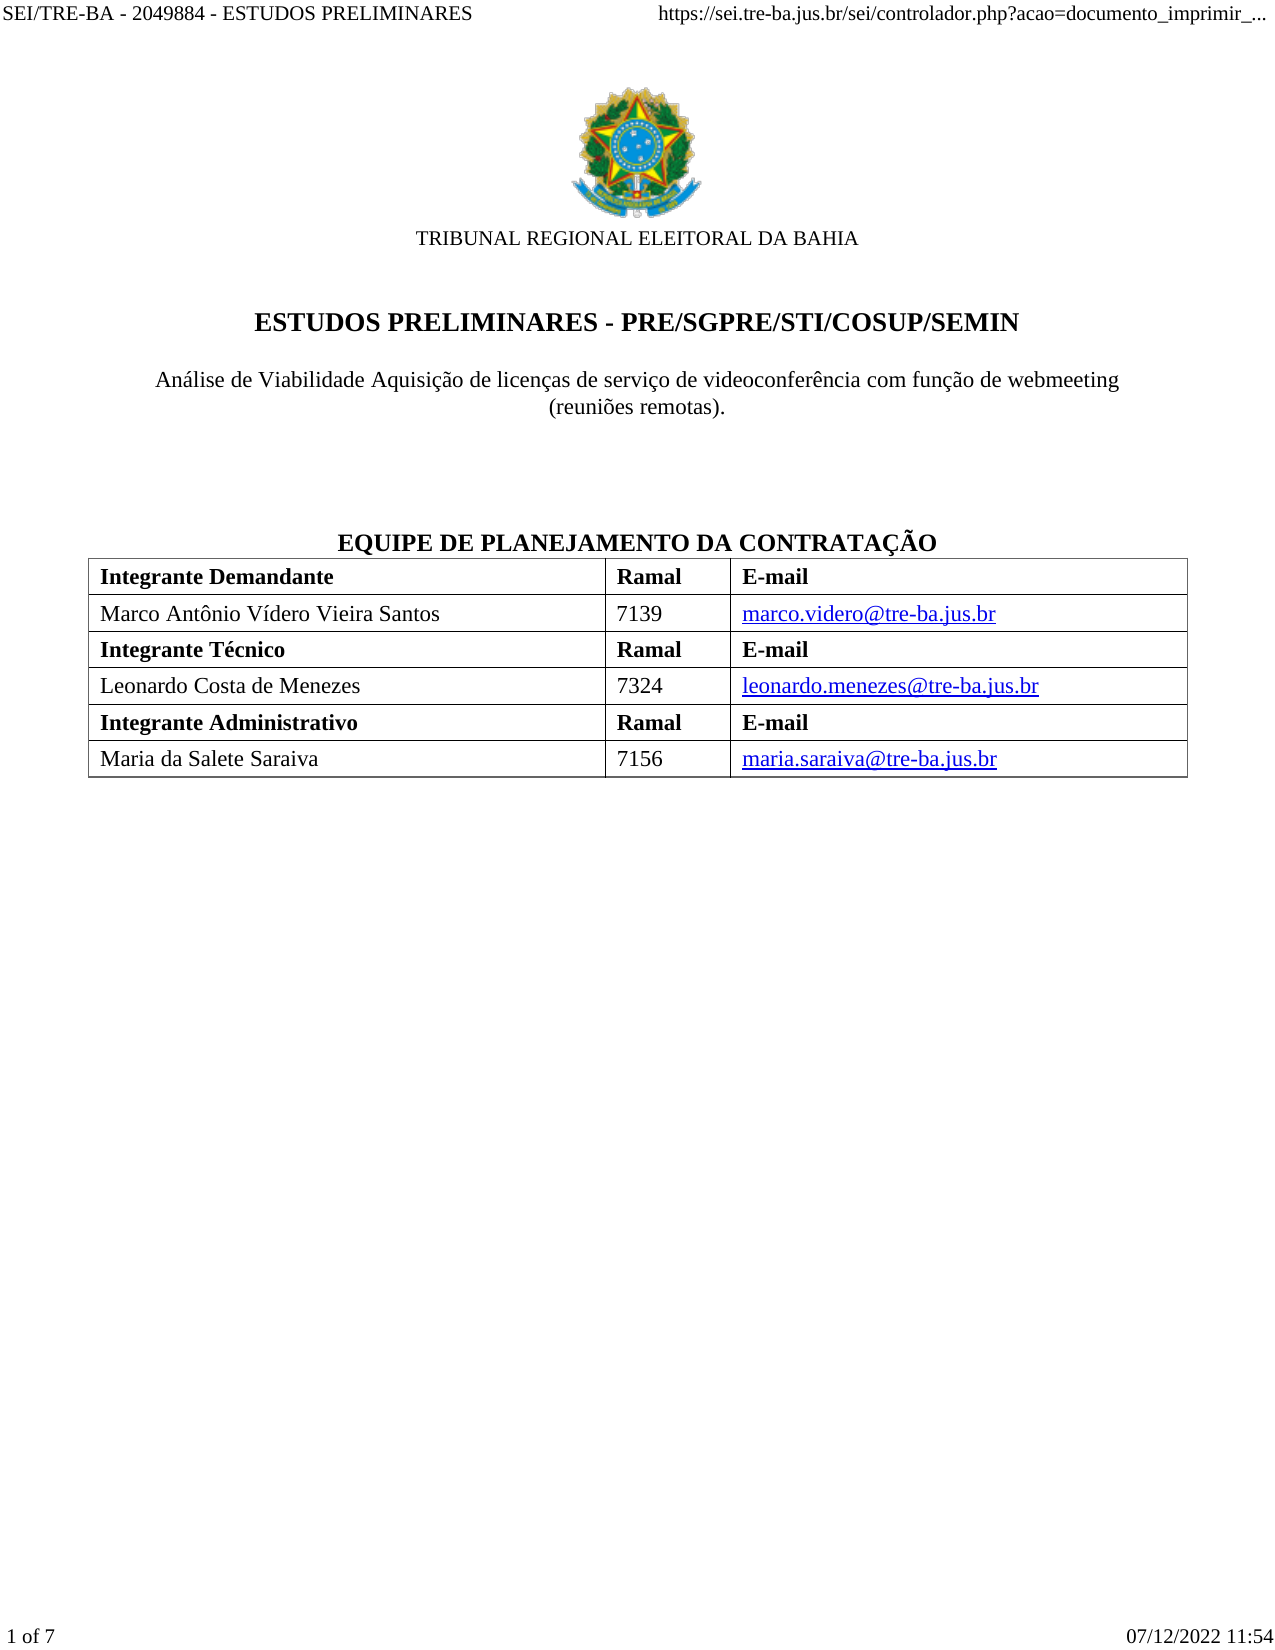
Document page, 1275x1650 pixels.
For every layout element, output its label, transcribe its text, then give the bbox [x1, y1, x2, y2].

table_cell leonardo.menezes@tre-ba.jus.br [731, 668, 1187, 703]
table_cell marco.videro@tre-ba.jus.br [731, 595, 1187, 631]
text ESTUDOS PRELIMINARES - PRE/SGPRE/STI/COSUP/SEMIN [110, 306, 1163, 337]
table_cell Marco Antônio Vídero Vieira Santos [89, 595, 605, 631]
text TRIBUNAL REGIONAL ELEITORAL DA BAHIA [111, 226, 1164, 250]
table_cell Integrante Administrativo [89, 705, 605, 740]
table_cell E-mail [731, 632, 1187, 667]
text Análise de Viabilidade Aquisição de licenças de serviço de videoconferência com função de webmeeting (reuniões remotas). [111, 366, 1163, 419]
table_cell Maria da Salete Saraiva [89, 741, 605, 776]
table_cell 7324 [606, 668, 730, 703]
table_cell Integrante Técnico [89, 632, 605, 667]
table_header Integrante Demandante [89, 559, 605, 594]
table_cell 7156 [606, 741, 730, 776]
table_cell E-mail [731, 705, 1187, 740]
table_header Ramal [606, 559, 730, 594]
table_cell maria.saraiva@tre-ba.jus.br [731, 741, 1187, 776]
table_cell Leonardo Costa de Menezes [89, 668, 605, 703]
table_cell 7139 [606, 595, 730, 631]
table_cell Ramal [606, 705, 730, 740]
subtitle EQUIPE DE PLANEJAMENTO DA CONTRATAÇÃO [111, 528, 1164, 557]
table_header E-mail [731, 559, 1187, 594]
table_cell Ramal [606, 632, 730, 667]
